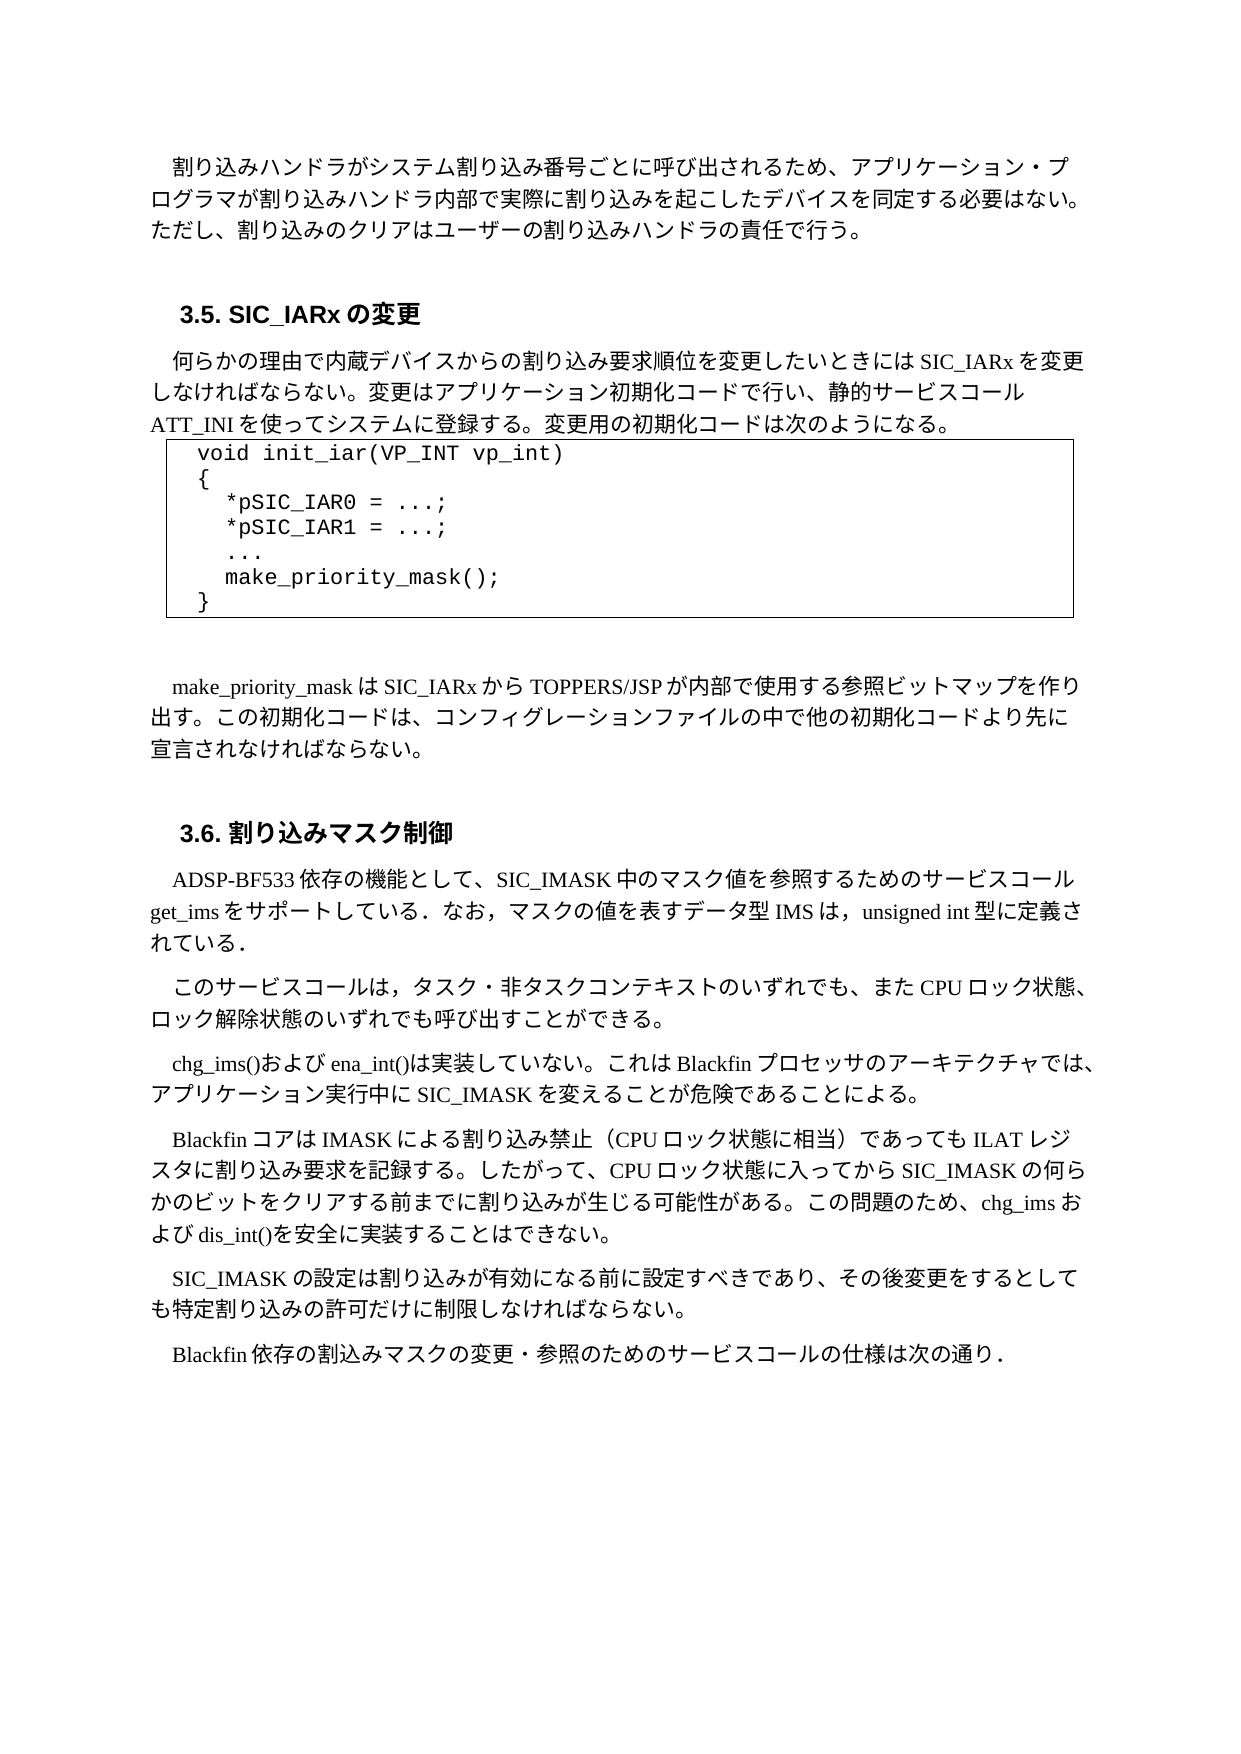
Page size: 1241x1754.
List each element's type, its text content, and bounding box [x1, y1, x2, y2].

text SIC_IMASKの設定は割り込みが有効になる前に設定すべきであり、その後変更をするとしても特定割り込みの許可だけに制限しなければならない。 [150, 1261, 1090, 1324]
subtitle 割り込みマスク制御 [179, 814, 1090, 850]
text 割り込みハンドラがシステム割り込み番号ごとに呼び出されるため、アプリケーション・プログラマが割り込みハンドラ内部で実際に割り込みを起こしたデバイスを同定する必要はない。ただし、割り込みのクリアはユーザーの割り込みハンドラの責任で行う。 [150, 150, 1090, 245]
text make_priority_mask(); [167, 563, 1073, 587]
text Blackfin依存の割込みマスクの変更・参照のためのサービスコールの仕様は次の通り． [150, 1337, 1090, 1368]
text *pSIC_IAR0 = ...; [167, 488, 1073, 513]
text } [167, 587, 1073, 617]
text make_priority_maskはSIC_IARxからTOPPERS/JSPが内部で使用する参照ビットマップを作り出す。この初期化コードは、コンフィグレーションファイルの中で他の初期化コードより先に宣言されなければならない。 [150, 669, 1090, 764]
text *pSIC_IAR1 = ...; [167, 513, 1073, 538]
text void init_iar(VP_INT vp_int) [167, 440, 1073, 463]
text chg_ims()およびena_int()は実装していない。これはBlackfinプロセッサのアーキテクチャでは、アプリケーション実行中にSIC_IMASKを変えることが危険であることによる。 [150, 1046, 1090, 1109]
text ... [167, 538, 1073, 563]
text { [167, 463, 1073, 488]
text ADSP-BF533依存の機能として、SIC_IMASK中のマスク値を参照するためのサービスコールget_imsをサポートしている．なお，マスクの値を表すデータ型IMSは，unsigned int型に定義されている． [150, 862, 1090, 957]
subtitle SIC_IARxの変更 [179, 295, 1090, 331]
text 何らかの理由で内蔵デバイスからの割り込み要求順位を変更したいときにはSIC_IARxを変更しなければならない。変更はアプリケーション初期化コードで行い、静的サービスコールATT_INIを使ってシステムに登録する。変更用の初期化コードは次のようになる。 [150, 344, 1090, 439]
text BlackfinコアはIMASKによる割り込み禁止（CPUロック状態に相当）であってもILATレジスタに割り込み要求を記録する。したがって、CPUロック状態に入ってからSIC_IMASKの何らかのビットをクリアする前までに割り込みが生じる可能性がある。この問題のため、chg_imsおよびdis_int()を安全に実装することはできない。 [150, 1122, 1090, 1248]
text このサービスコールは，タスク・非タスクコンテキストのいずれでも、またCPUロック状態、ロック解除状態のいずれでも呼び出すことができる。 [150, 970, 1090, 1033]
